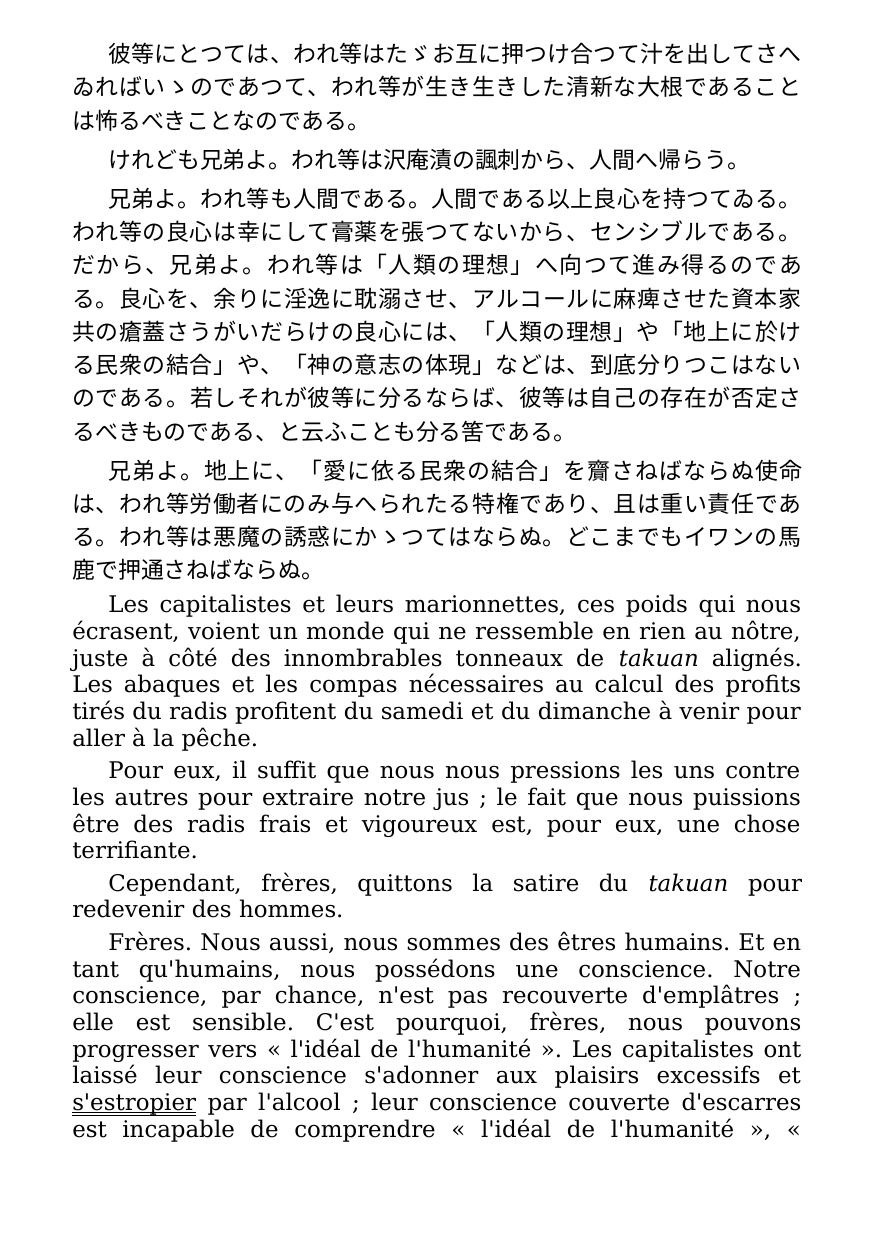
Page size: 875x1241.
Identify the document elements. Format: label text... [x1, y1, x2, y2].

text 兄弟よ。地上に、「愛に依る民衆の結合」を齎さねばならぬ使命は、われ等労働者にのみ与へられたる特権であり、且は重い責任である。われ等は悪魔の誘惑にかゝつてはならぬ。どこまでもイワンの馬鹿で押通さねばならぬ。 [72, 453, 802, 586]
text 兄弟よ。われ等も人間である。人間である以上良心を持つてゐる。われ等の良心は幸にして膏薬を張つてないから、センシブルである。だから、兄弟よ。われ等は「人類の理想」へ向つて進み得るのである。良心を、余りに淫逸に耽溺させ、アルコールに麻痺させた資本家共の瘡蓋さうがいだらけの良心には、「人類の理想」や「地上に於ける民衆の結合」や、「神の意志の体現」などは、到底分りつこはないのである。若しそれが彼等に分るならば、彼等は自己の存在が否定さるべきものである、と云ふことも分る筈である。 [72, 181, 802, 447]
text Les capitalistes et leurs marionnettes, ces poids qui nous écrasent, voient un monde qui ne ressemble en rien au nôtre, juste à côté des innombrables tonneaux de takuan alignés. Les abaques et les compas nécessaires au calcul des profits tirés du radis profitent du samedi et du dimanche à venir pour aller à la pêche. [72, 591, 802, 751]
text けれども兄弟よ。われ等は沢庵漬の諷刺から、人間へ帰らう。 [72, 142, 802, 175]
text 彼等にとつては、われ等はたゞお互に押つけ合つて汁を出してさへゐればいゝのであつて、われ等が生き生きした清新な大根であることは怖るべきことなのである。 [72, 36, 802, 136]
text Pour eux, il suffit que nous nous pressions les uns contre les autres pour extraire notre jus ; le fait que nous puissions être des radis frais et vigoureux est, pour eux, une chose terrifiante. [72, 757, 802, 864]
text Frères. Nous aussi, nous sommes des êtres humains. Et en tant qu'humains, nous possédons une conscience. Notre conscience, par chance, n'est pas recouverte d'emplâtres ; elle est sensible. C'est pourquoi, frères, nous pouvons progresser vers « l'idéal de l'humanité ». Les capitalistes ont laissé leur conscience s'adonner aux plaisirs excessifs et s'estropier par l'alcool ; leur conscience couverte d'escarres est incapable de comprendre « l'idéal de l'humanité », « [72, 929, 802, 1143]
text Cependant, frères, quittons la satire du takuan pour redevenir des hommes. [72, 870, 802, 923]
